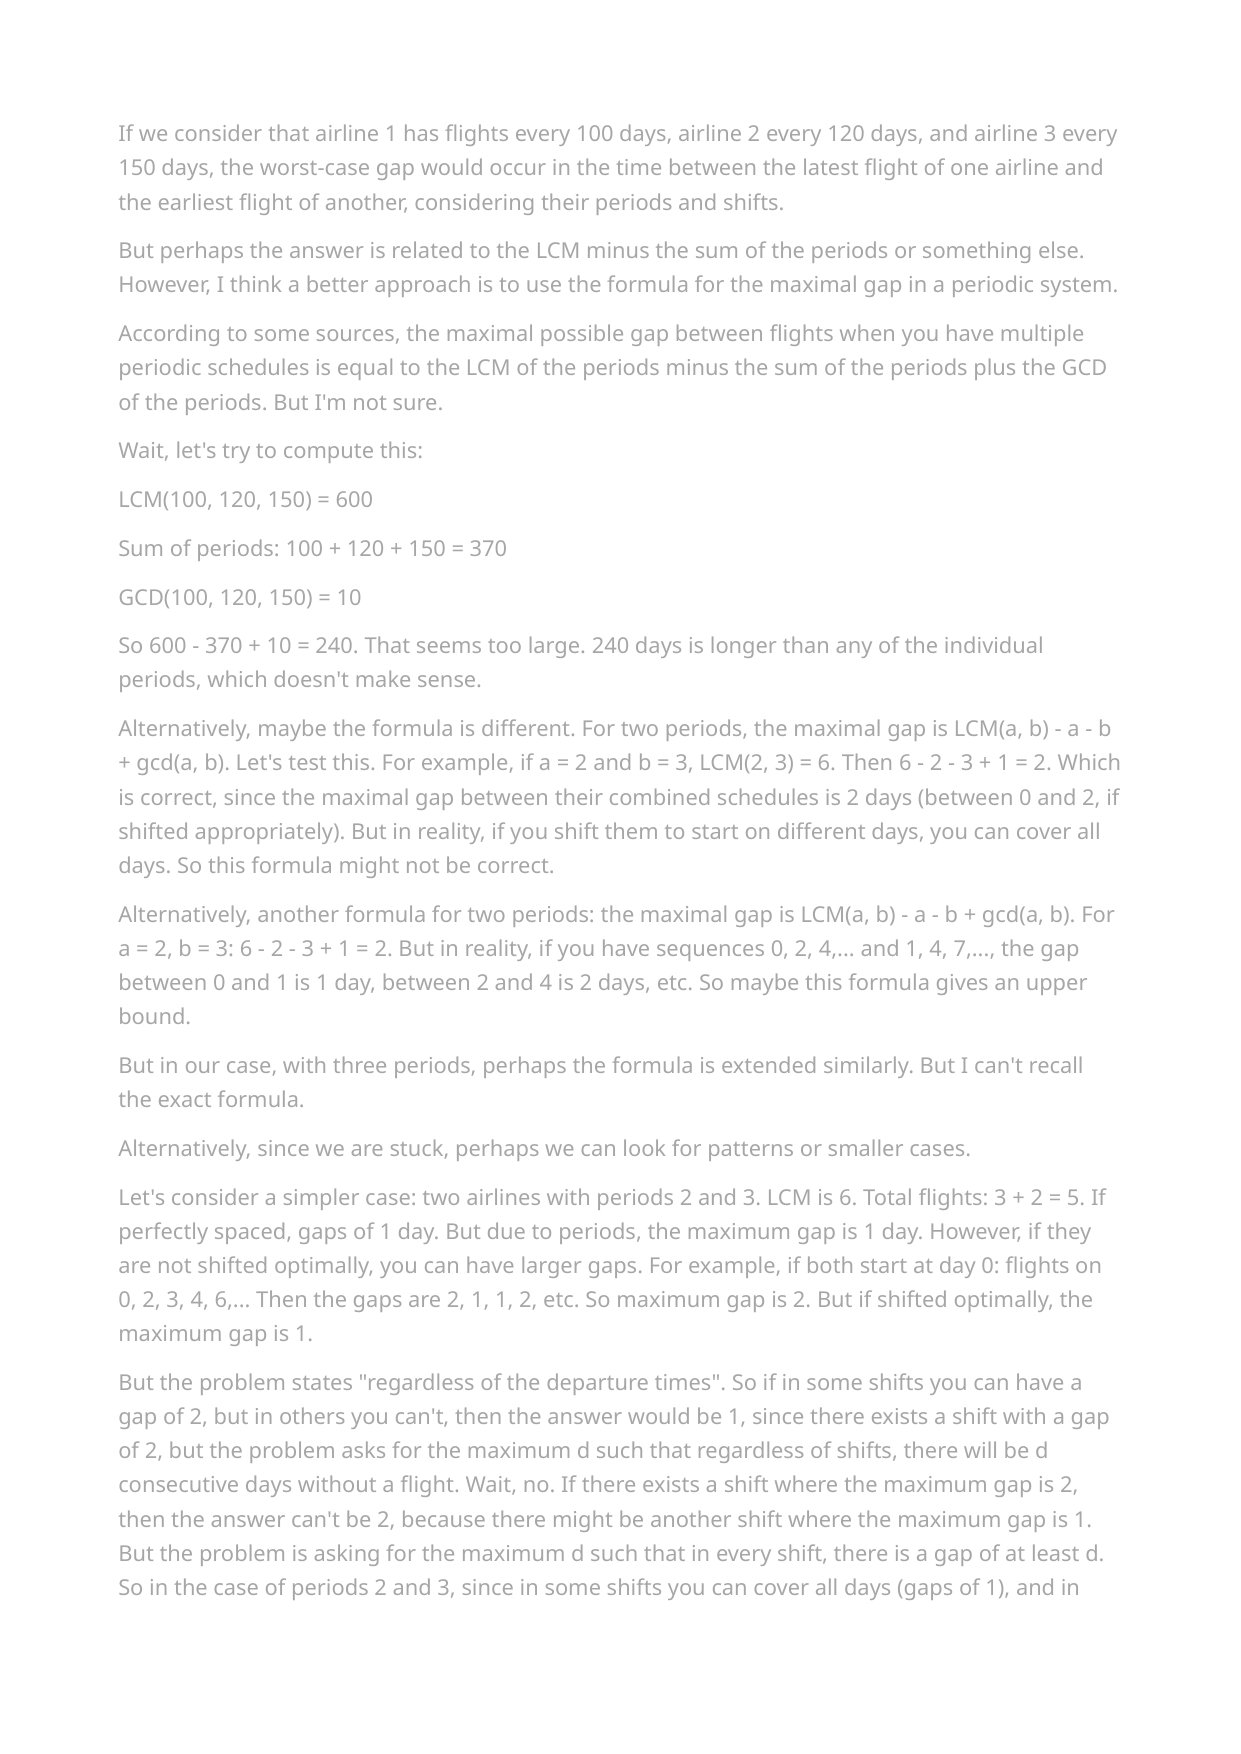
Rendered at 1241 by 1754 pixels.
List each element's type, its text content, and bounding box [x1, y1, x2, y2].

text Wait, let's try to compute this: [118, 435, 1122, 465]
text According to some sources, the maximal possible gap between flights when you have multiple periodic schedules is equal to the LCM of the periods minus the sum of the periods plus the GCD of the periods. But I'm not sure. [118, 318, 1122, 416]
text Sum of periods: 100 + 120 + 150 = 370 [118, 533, 1122, 562]
text So 600 - 370 + 10 = 240. That seems too large. 240 days is longer than any of the individual periods, which doesn't make sense. [118, 630, 1122, 694]
text Alternatively, maybe the formula is different. For two periods, the maximal gap is LCM(a, b) - a - b + gcd(a, b). Let's test this. For example, if a = 2 and b = 3, LCM(2, 3) = 6. Then 6 - 2 - 3 + 1 = 2. Which is correct, since the maximal gap between their combined schedules is 2 days (between 0 and 2, if shifted appropriately). But in reality, if you shift them to start on different days, you can cover all days. So this formula might not be correct. [118, 713, 1122, 879]
text Alternatively, since we are stuck, perhaps we can look for patterns or smaller cases. [118, 1133, 1122, 1162]
text GCD(100, 120, 150) = 10 [118, 581, 1122, 611]
text LCM(100, 120, 150) = 600 [118, 484, 1122, 514]
text But perhaps the answer is related to the LCM minus the sum of the periods or something else. However, I think a better approach is to use the formula for the maximal gap in a periodic system. [118, 235, 1122, 299]
text Alternatively, another formula for two periods: the maximal gap is LCM(a, b) - a - b + gcd(a, b). For a = 2, b = 3: 6 - 2 - 3 + 1 = 2. But in reality, if you have sequences 0, 2, 4,... and 1, 4, 7,..., the gap between 0 and 1 is 1 day, between 2 and 4 is 2 days, etc. So maybe this formula gives an upper bound. [118, 898, 1122, 1031]
text But in our case, with three periods, perhaps the formula is extended similarly. But I can't recall the exact formula. [118, 1050, 1122, 1114]
text If we consider that airline 1 has flights every 100 days, airline 2 every 120 days, and airline 3 every 150 days, the worst-case gap would occur in the time between the latest flight of one airline and the earliest flight of another, considering their periods and shifts. [118, 118, 1122, 216]
text But the problem states "regardless of the departure times". So if in some shifts you can have a gap of 2, but in others you can't, then the answer would be 1, since there exists a shift with a gap of 2, but the problem asks for the maximum d such that regardless of shifts, there will be d consecutive days without a flight. Wait, no. If there exists a shift where the maximum gap is 2, then the answer can't be 2, because there might be another shift where the maximum gap is 1. But the problem is asking for the maximum d such that in every shift, there is a gap of at least d. So in the case of periods 2 and 3, since in some shifts you can cover all days (gaps of 1), and in [118, 1367, 1122, 1602]
text Let's consider a simpler case: two airlines with periods 2 and 3. LCM is 6. Total flights: 3 + 2 = 5. If perfectly spaced, gaps of 1 day. But due to periods, the maximum gap is 1 day. However, if they are not shifted optimally, you can have larger gaps. For example, if both start at day 0: flights on 0, 2, 3, 4, 6,... Then the gaps are 2, 1, 1, 2, etc. So maximum gap is 2. But if shifted optimally, the maximum gap is 1. [118, 1181, 1122, 1348]
